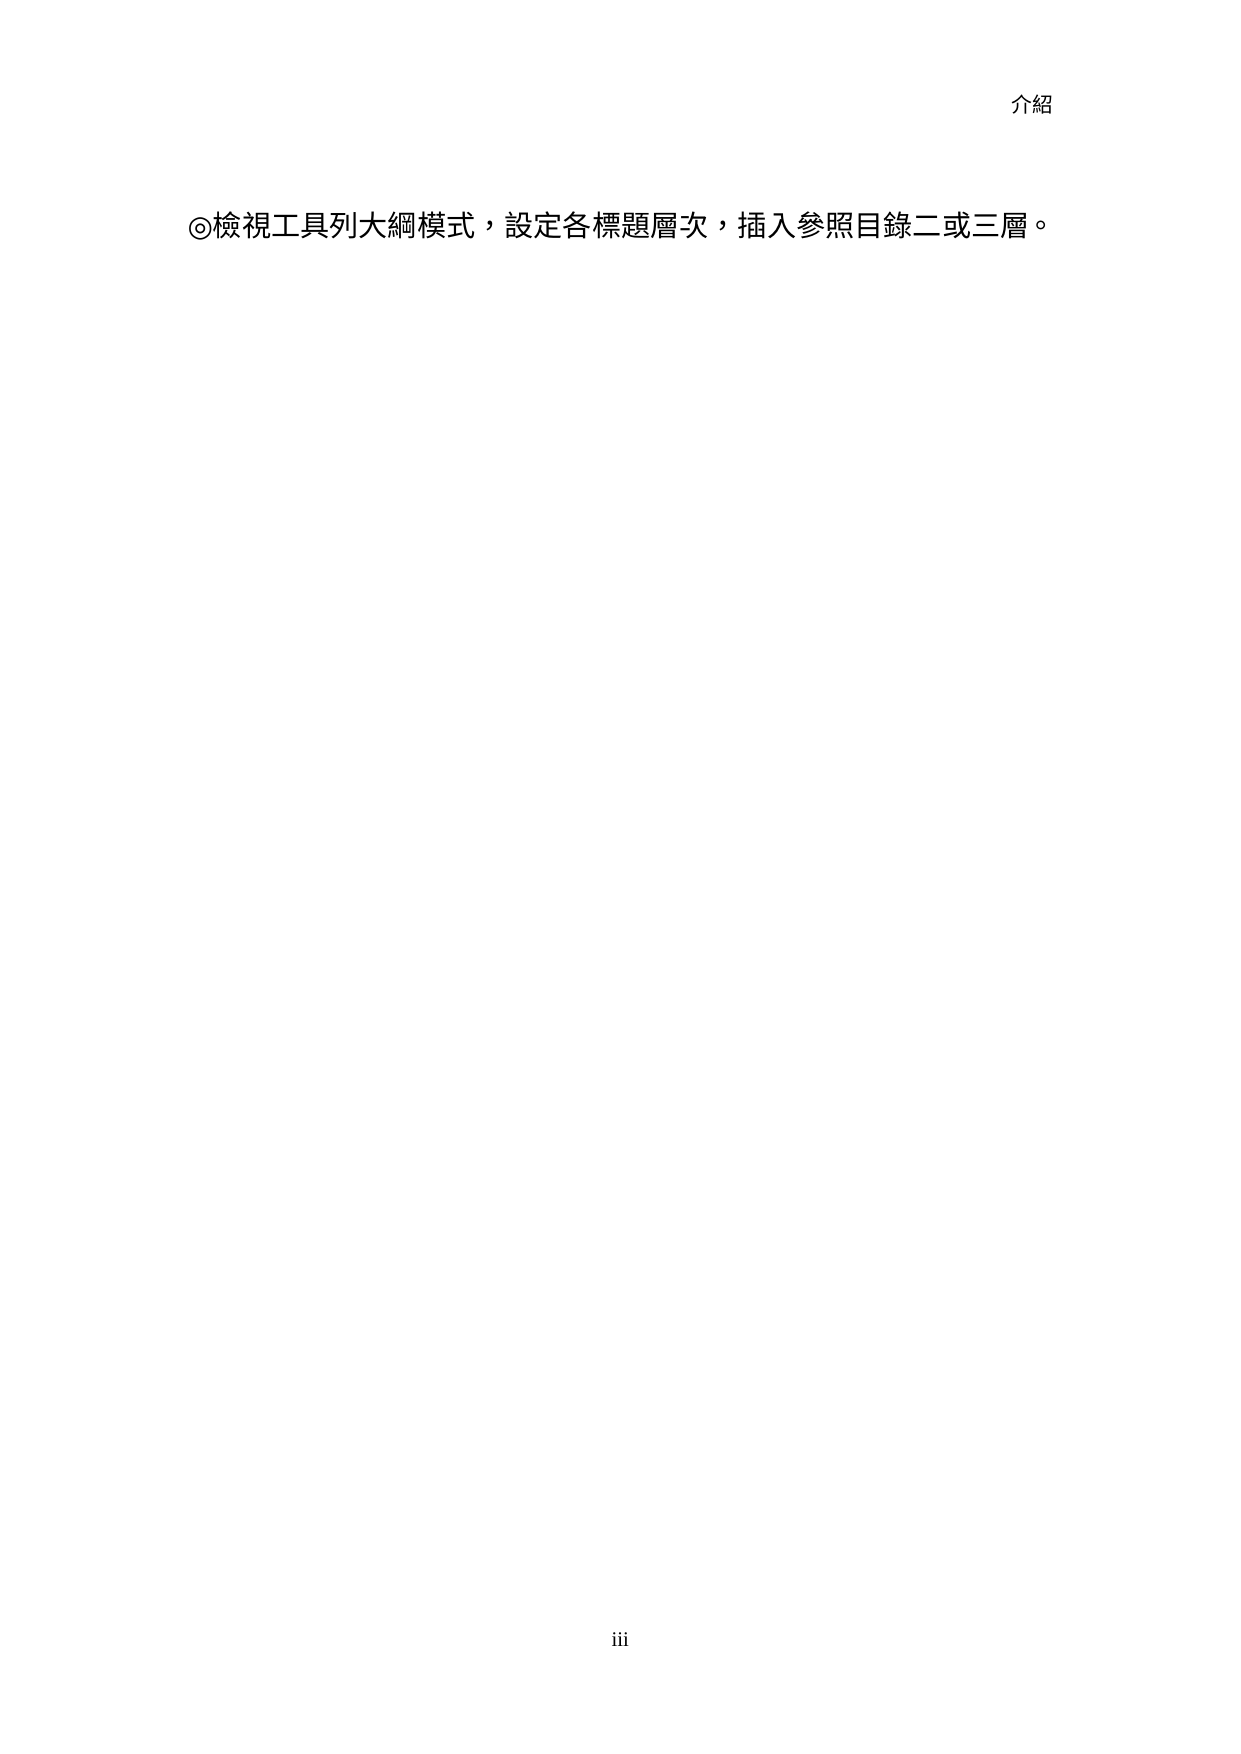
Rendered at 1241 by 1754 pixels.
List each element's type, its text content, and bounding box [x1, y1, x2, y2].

text ◎檢視工具列大綱模式，設定各標題層次，插入參照目錄二或三層。 [187, 203, 1053, 245]
